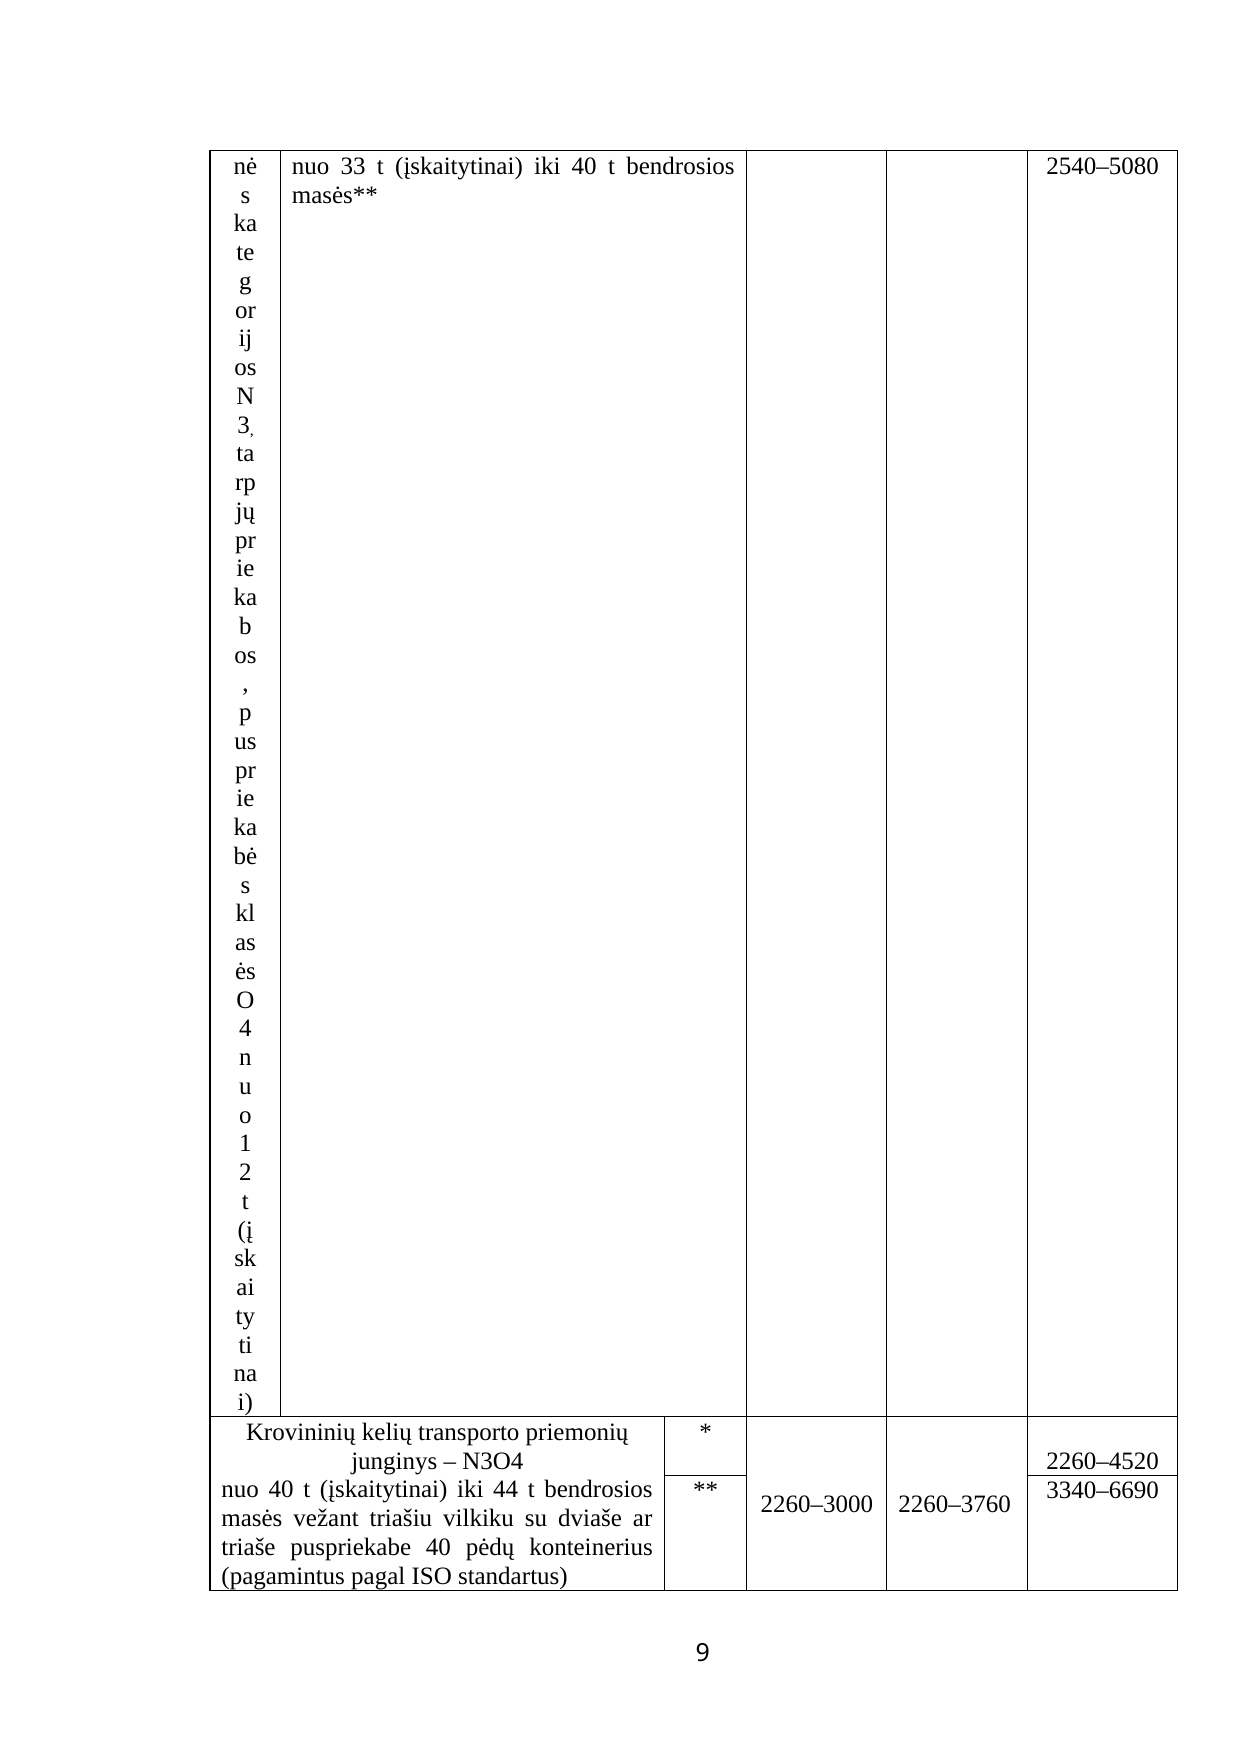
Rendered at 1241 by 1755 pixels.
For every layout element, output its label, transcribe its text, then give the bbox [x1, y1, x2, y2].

table_cell [887, 151, 1027, 1416]
table_cell Krovininių kelių transporto priemonių junginys – N3O4 nuo 40 t (įskaitytinai) iki 44 t bendrosios masės vežant triašiu vilkiku su dviaše ar triaše puspriekabe 40 pėdų konteinerius (pagamintus pagal ISO standartus) [211, 1417, 664, 1589]
table_cell nuo 33 t (įskaitytinai) iki 40 t bendrosios masės** [281, 151, 746, 1416]
table_cell ** [665, 1476, 746, 1589]
table_cell * [665, 1417, 746, 1474]
table_cell 3340–6690 [1028, 1476, 1177, 1589]
table_cell [747, 151, 886, 1416]
table_cell 2540–5080 [1028, 151, 1177, 1416]
table_cell 2260–4520 [1028, 1417, 1177, 1474]
table_cell 2260–3760 [887, 1417, 1027, 1589]
table_cell nės kategorijos N3, tarp jų priekabos, puspriekabės klasės O4 nuo 12 t (įskaitytinai) [211, 151, 280, 1416]
table_cell 2260–3000 [747, 1417, 886, 1589]
